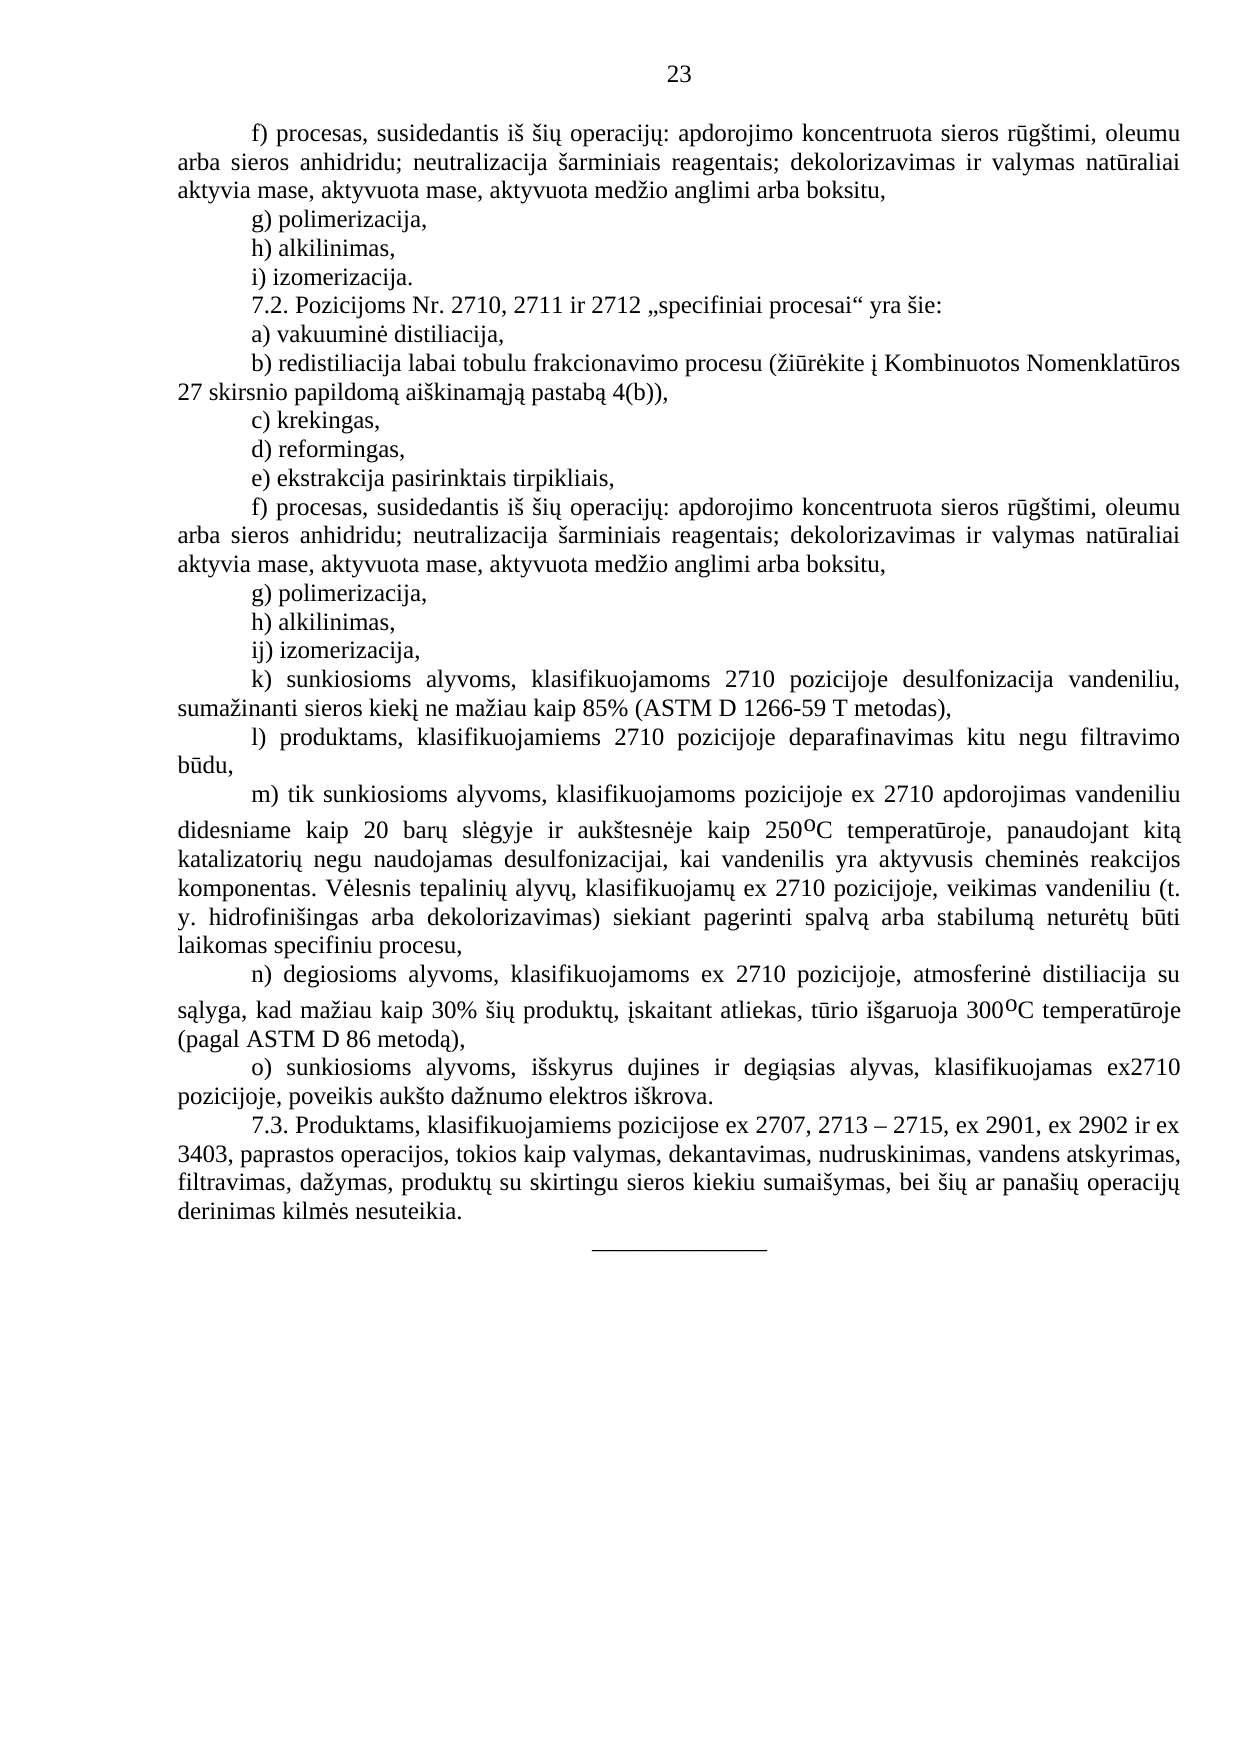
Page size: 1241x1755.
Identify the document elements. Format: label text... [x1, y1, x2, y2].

text h) alkilinimas, [177, 233, 1181, 262]
text 7.2. Pozicijoms Nr. 2710, 2711 ir 2712 „specifiniai procesai“ yra šie: [177, 291, 1181, 319]
text h) alkilinimas, [177, 607, 1181, 636]
text k) sunkiosioms alyvoms, klasifikuojamoms 2710 pozicijoje desulfonizacija vandeniliu, sumažinanti sieros kiekį ne mažiau kaip 85% (ASTM D 1266-59 T metodas), [177, 664, 1181, 722]
text m) tik sunkiosioms alyvoms, klasifikuojamoms pozicijoje ex 2710 apdorojimas vandeniliu didesniame kaip 20 barų slėgyje ir aukštesnėje kaip 250oC temperatūroje, panaudojant kitą katalizatorių negu naudojamas desulfonizacijai, kai vandenilis yra aktyvusis cheminės reakcijos komponentas. Vėlesnis tepalinių alyvų, klasifikuojamų ex 2710 pozicijoje, veikimas vandeniliu (t. y. hidrofinišingas arba dekolorizavimas) siekiant pagerinti spalvą arba stabilumą neturėtų būti laikomas specifiniu procesu, [177, 779, 1181, 959]
text b) redistiliacija labai tobulu frakcionavimo procesu (žiūrėkite į Kombinuotos Nomenklatūros 27 skirsnio papildomą aiškinamąją pastabą 4(b)), [177, 348, 1181, 406]
text ij) izomerizacija, [177, 636, 1181, 664]
text d) reformingas, [177, 434, 1181, 463]
text l) produktams, klasifikuojamiems 2710 pozicijoje deparafinavimas kitu negu filtravimo būdu, [177, 722, 1181, 779]
text o) sunkiosioms alyvoms, išskyrus dujines ir degiąsias alyvas, klasifikuojamas ex2710 pozicijoje, poveikis aukšto dažnumo elektros iškrova. [177, 1052, 1181, 1110]
text ______________ [177, 1225, 1181, 1254]
text a) vakuuminė distiliacija, [177, 319, 1181, 348]
text g) polimerizacija, [177, 578, 1181, 607]
text g) polimerizacija, [177, 204, 1181, 233]
text e) ekstrakcija pasirinktais tirpikliais, [177, 463, 1181, 492]
text n) degiosioms alyvoms, klasifikuojamoms ex 2710 pozicijoje, atmosferinė distiliacija su sąlyga, kad mažiau kaip 30% šių produktų, įskaitant atliekas, tūrio išgaruoja 300oC temperatūroje (pagal ASTM D 86 metodą), [177, 959, 1181, 1052]
text f) procesas, susidedantis iš šių operacijų: apdorojimo koncentruota sieros rūgštimi, oleumu arba sieros anhidridu; neutralizacija šarminiais reagentais; dekolorizavimas ir valymas natūraliai aktyvia mase, aktyvuota mase, aktyvuota medžio anglimi arba boksitu, [177, 492, 1181, 578]
text i) izomerizacija. [177, 262, 1181, 291]
text c) krekingas, [177, 406, 1181, 434]
text f) procesas, susidedantis iš šių operacijų: apdorojimo koncentruota sieros rūgštimi, oleumu arba sieros anhidridu; neutralizacija šarminiais reagentais; dekolorizavimas ir valymas natūraliai aktyvia mase, aktyvuota mase, aktyvuota medžio anglimi arba boksitu, [177, 118, 1181, 204]
text 7.3. Produktams, klasifikuojamiems pozicijose ex 2707, 2713 – 2715, ex 2901, ex 2902 ir ex 3403, paprastos operacijos, tokios kaip valymas, dekantavimas, nudruskinimas, vandens atskyrimas, filtravimas, dažymas, produktų su skirtingu sieros kiekiu sumaišymas, bei šių ar panašių operacijų derinimas kilmės nesuteikia. [177, 1110, 1181, 1225]
